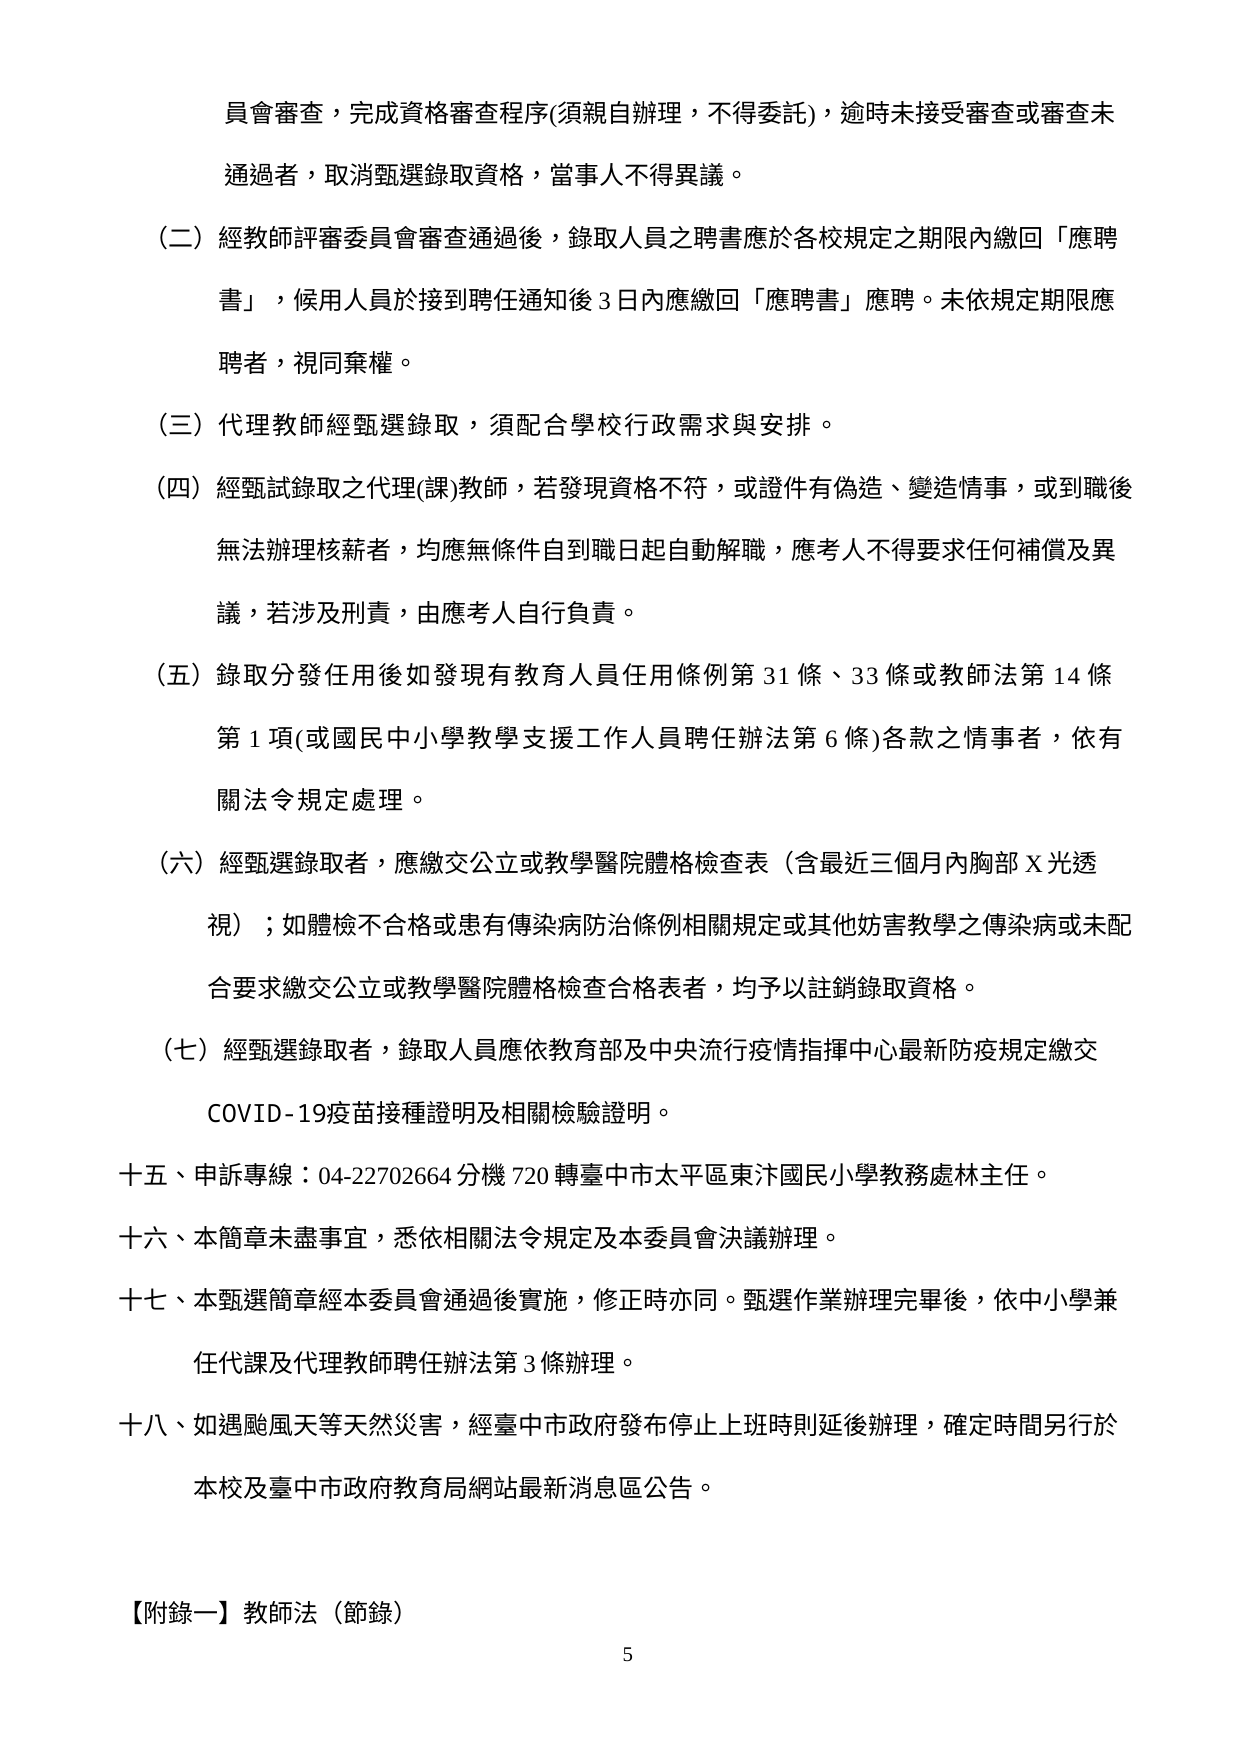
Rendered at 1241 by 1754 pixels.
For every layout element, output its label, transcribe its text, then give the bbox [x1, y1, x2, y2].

text （二）經教師評審委員會審查通過後，錄取人員之聘書應於各校規定之期限內繳回「應聘書」，候用人員於接到聘任通知後3日內應繳回「應聘書」應聘。未依規定期限應聘者，視同棄權。 [143, 194, 1137, 382]
text （七）經甄選錄取者，錄取人員應依教育部及中央流行疫情指揮中心最新防疫規定繳交 COVID-19疫苗接種證明及相關檢驗證明。 [148, 1007, 1137, 1132]
text 【附錄一】教師法（節錄） [118, 1569, 1137, 1632]
text 十七、本甄選簡章經本委員會通過後實施，修正時亦同。甄選作業辦理完畢後，依中小學兼任代課及代理教師聘任辦法第3條辦理。 [118, 1257, 1137, 1382]
text 十六、本簡章未盡事宜，悉依相關法令規定及本委員會決議辦理。 [118, 1194, 1137, 1257]
text 員會審查，完成資格審查程序(須親自辦理，不得委託)，逾時未接受審查或審查未通過者，取消甄選錄取資格，當事人不得異議。 [149, 69, 1137, 194]
text 十八、如遇颱風天等天然災害，經臺中市政府發布停止上班時則延後辦理，確定時間另行於本校及臺中市政府教育局網站最新消息區公告。 [118, 1382, 1137, 1507]
text （六）經甄選錄取者，應繳交公立或教學醫院體格檢查表（含最近三個月內胸部X光透視）；如體檢不合格或患有傳染病防治條例相關規定或其他妨害教學之傳染病或未配合要求繳交公立或教學醫院體格檢查合格表者，均予以註銷錄取資格。 [144, 819, 1137, 1007]
text 十五、申訴專線：04-22702664分機720轉臺中市太平區東汴國民小學教務處林主任。 [118, 1132, 1137, 1194]
text （四）經甄試錄取之代理(課)教師，若發現資格不符，或證件有偽造、變造情事，或到職後無法辦理核薪者，均應無條件自到職日起自動解職，應考人不得要求任何補償及異議，若涉及刑責，由應考人自行負責。 [141, 444, 1137, 632]
text （五）錄取分發任用後如發現有教育人員任用條例第31條、33條或教師法第14條第1項(或國民中小學教學支援工作人員聘任辦法第6條)各款之情事者，依有關法令規定處理。 [141, 632, 1137, 819]
text （三）代理教師經甄選錄取，須配合學校行政需求與安排。 [118, 382, 1137, 444]
